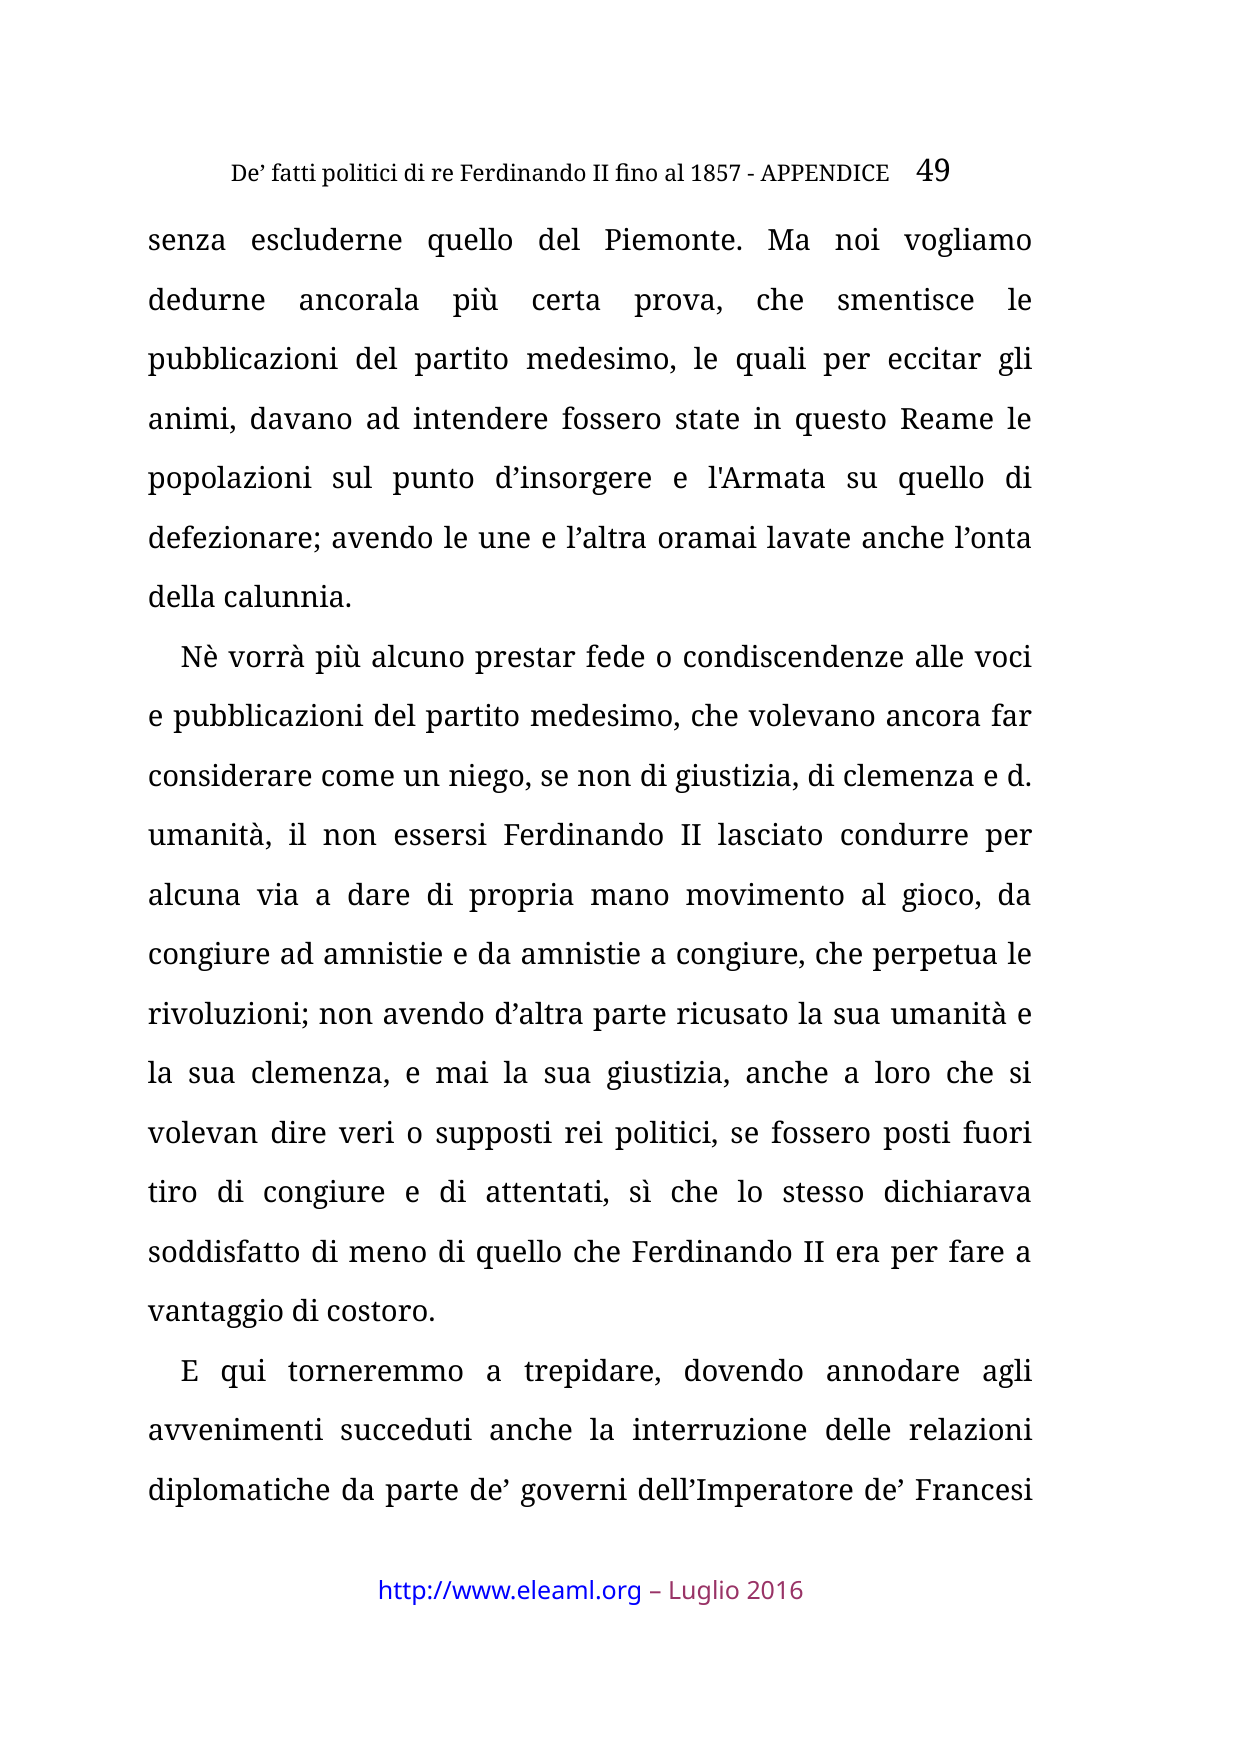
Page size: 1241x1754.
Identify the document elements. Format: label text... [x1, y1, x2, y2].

text E qui torneremmo a trepidare, dovendo annodare agli avvenimenti succeduti anche la interruzione delle relazioni diplomatiche da parte de’ governi dell’Imperatore de’ Francesi [148, 1350, 1033, 1508]
text Nè vorrà più alcuno prestar fede o condiscendenze alle voci e pubblicazioni del partito medesimo, che volevano ancora far considerare come un niego, se non di giustizia, di clemenza e d. umanità, il non essersi Ferdinando II lasciato condurre per alcuna via a dare di propria mano movimento al gioco, da congiure ad amnistie e da amnistie a congiure, che perpetua le rivoluzioni; non avendo d’altra parte ricusato la sua umanità e la sua clemenza, e mai la sua giustizia, anche a loro che si volevan dire veri o supposti rei politici, se fossero posti fuori tiro di congiure e di attentati, sì che lo stesso dichiarava soddisfatto di meno di quello che Ferdinando II era per fare a vantaggio di costoro. [148, 636, 1033, 1330]
text senza escluderne quello del Piemonte. Ma noi vogliamo dedurne ancorala più certa prova, che smentisce le pubblicazioni del partito medesimo, le quali per eccitar gli animi, davano ad intendere fossero state in questo Reame le popolazioni sul punto d’insorgere e l'Armata su quello di defezionare; avendo le une e l’altra oramai lavate anche l’onta della calunnia. [148, 220, 1033, 616]
